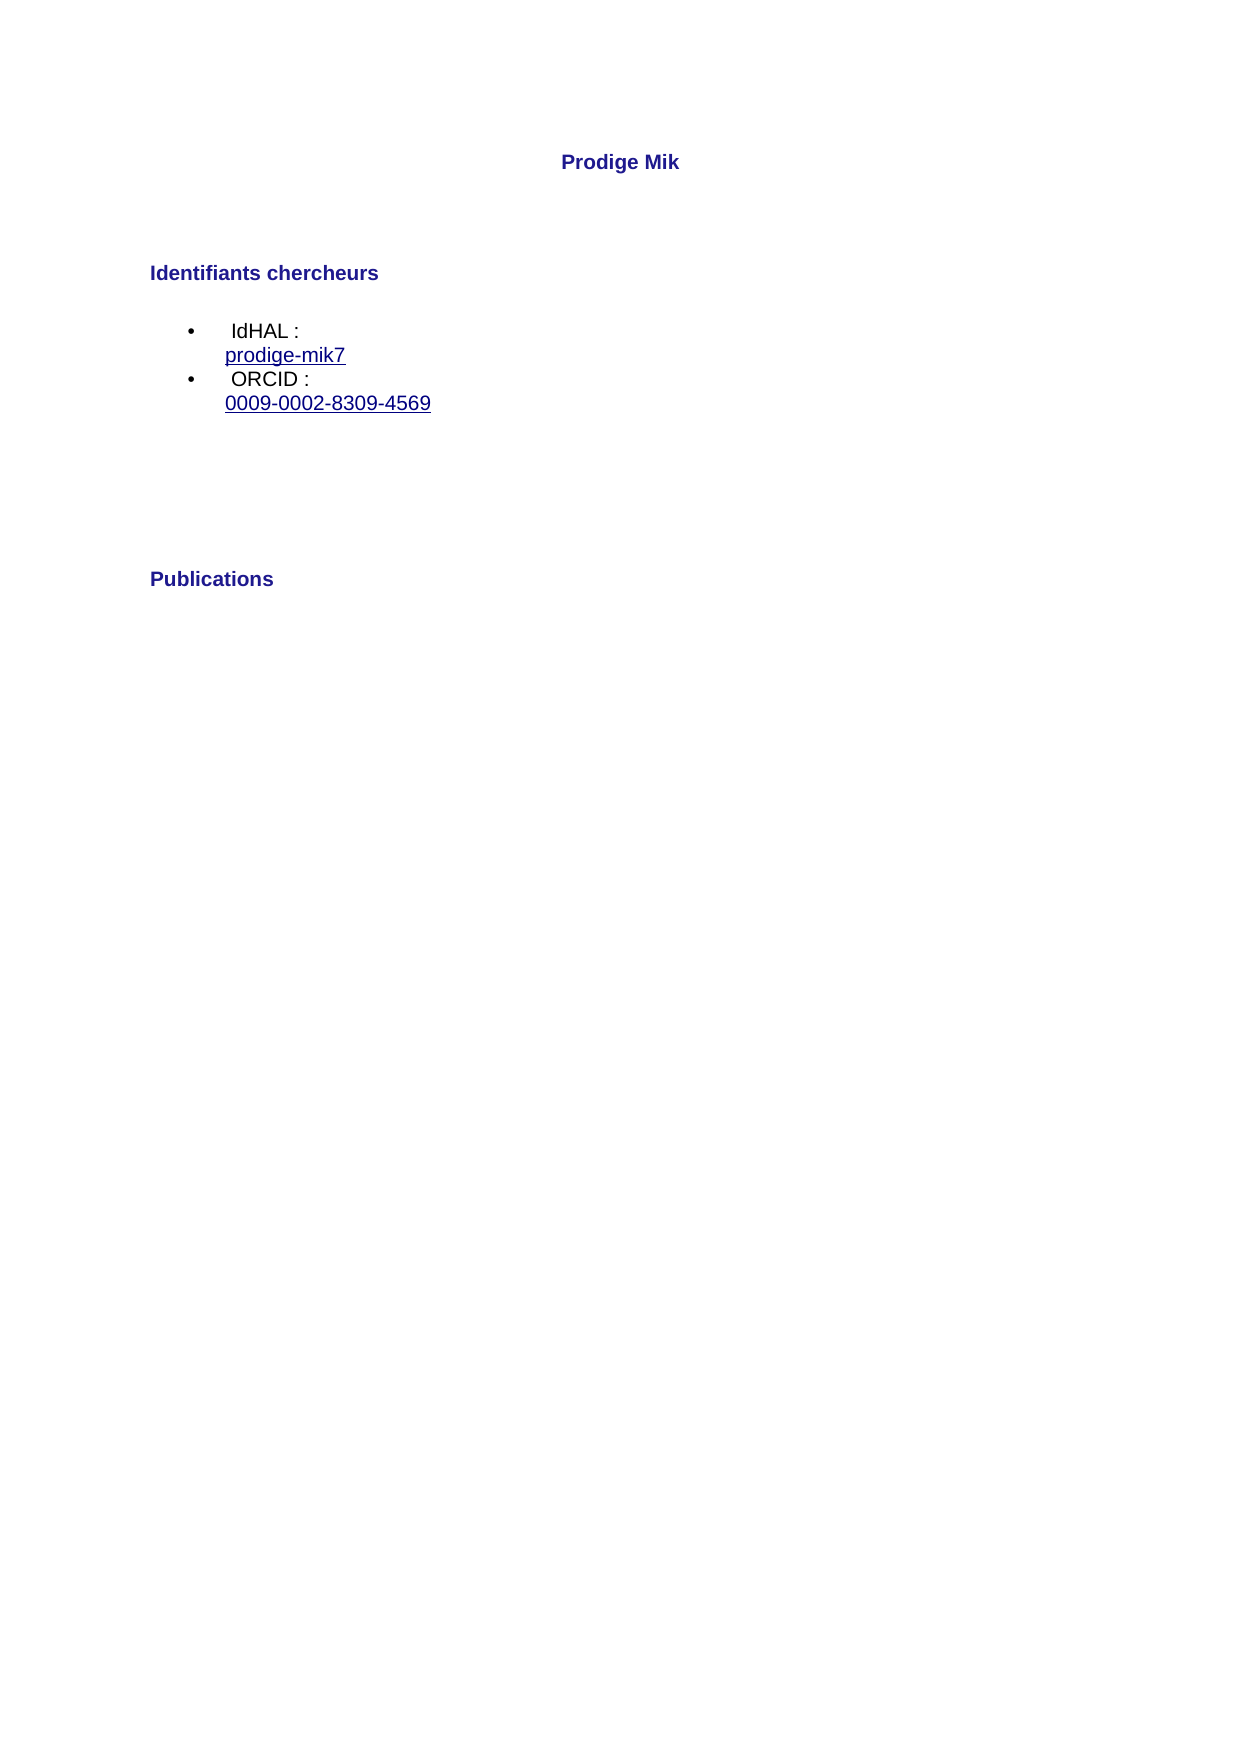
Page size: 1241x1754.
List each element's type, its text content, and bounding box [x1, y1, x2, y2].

list prodige-mik7 [187, 343, 1090, 367]
subtitle Prodige Mik [150, 150, 1090, 174]
list 0009-0002-8309-4569 [187, 391, 1090, 414]
subtitle Publications [150, 567, 1090, 591]
subtitle Identifiants chercheurs [150, 260, 1090, 284]
list IdHAL : [187, 319, 1090, 343]
list ORCID : [187, 367, 1090, 391]
